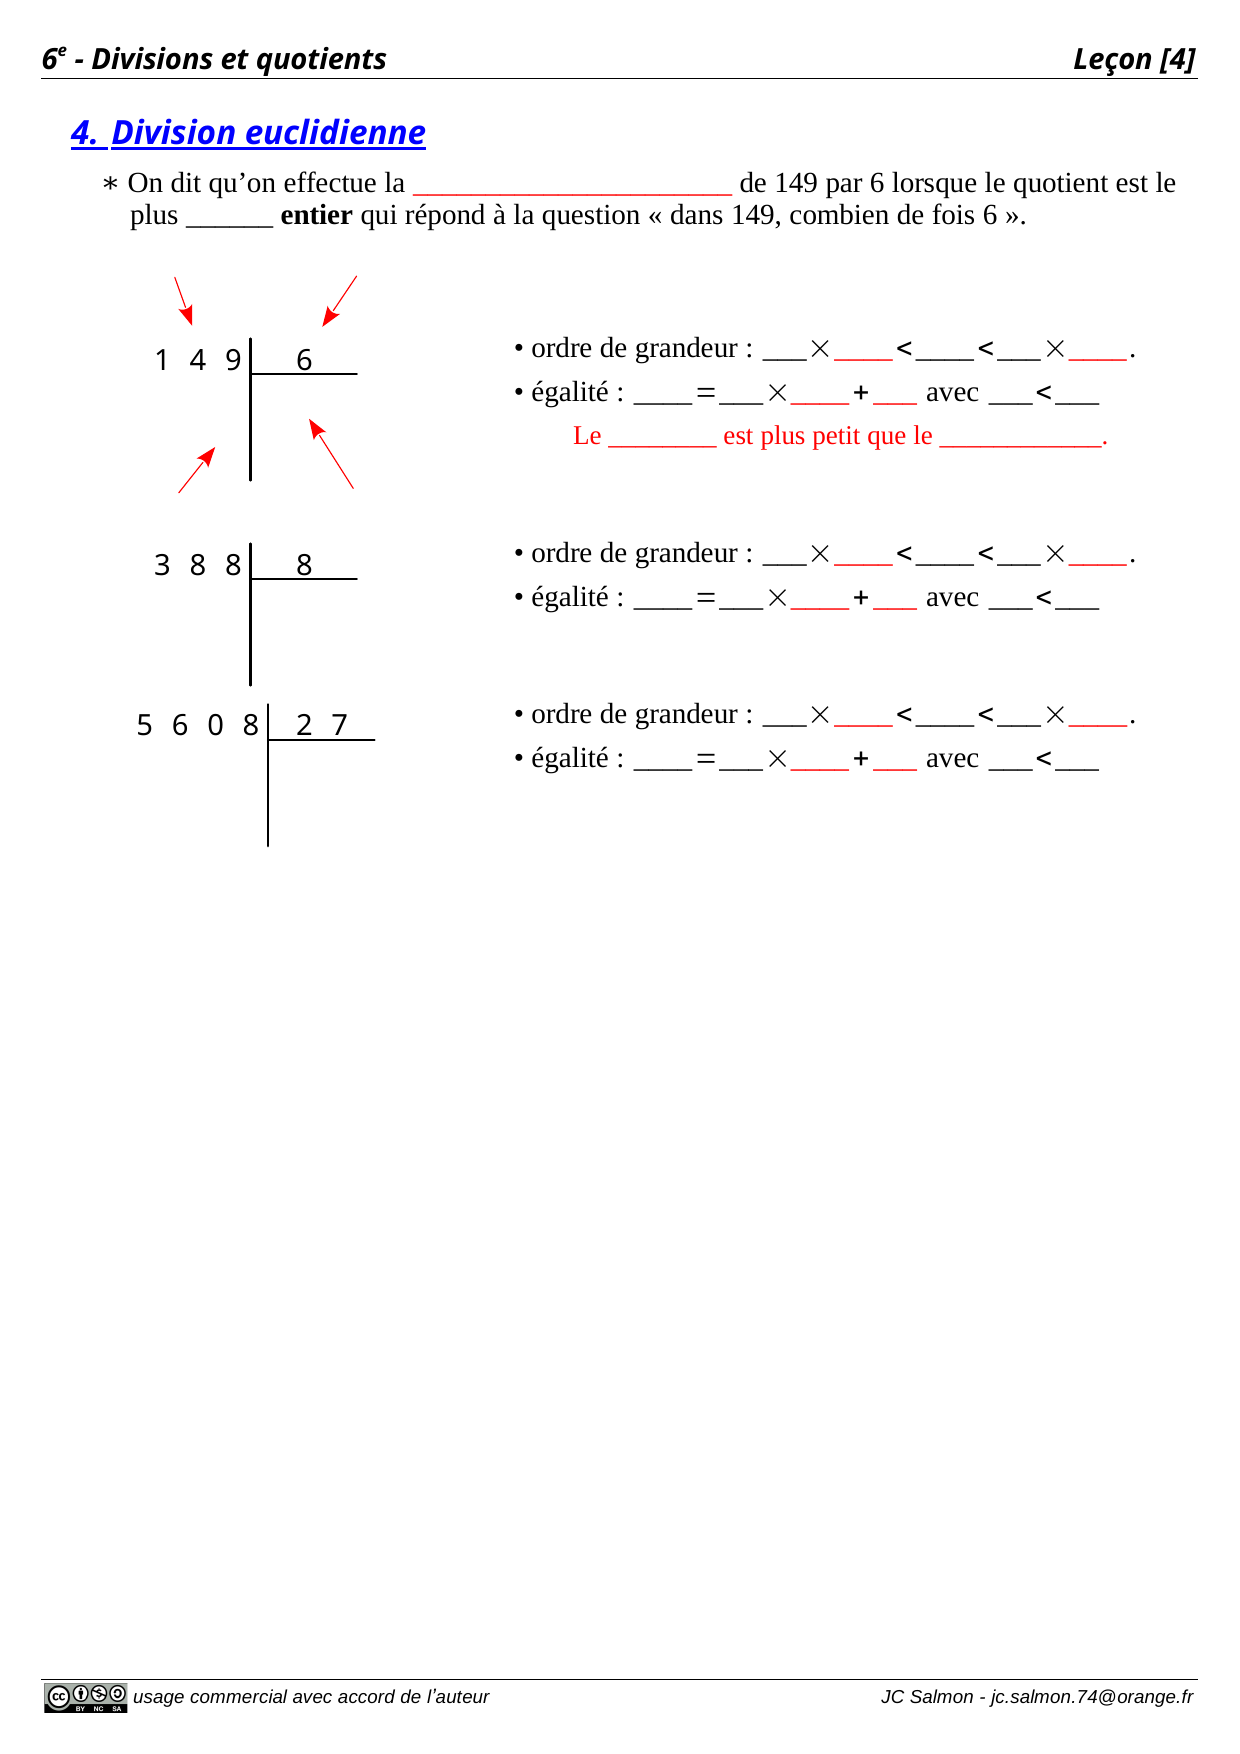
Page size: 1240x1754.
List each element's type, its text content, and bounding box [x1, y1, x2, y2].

table_cell • ordre de grandeur : . • égalité : avec [455, 686, 1198, 846]
table_cell • ordre de grandeur : . • égalité : avec [455, 525, 1198, 686]
picture [44, 1683, 128, 1713]
text 4. Division euclidienne [71, 108, 1198, 154]
table_header [41, 231, 455, 525]
table_cell [41, 525, 455, 686]
text ∗ On dit qu’on effectue la ______________________ de 149 par 6 lorsque le quotient est le plus ______ entier qui répond à la question « dans 149, combien de fois 6 ». [100, 166, 1198, 231]
table_cell [41, 686, 455, 846]
table_header • ordre de grandeur : . • égalité : avec Le ________ est plus petit que le ____________. [455, 231, 1198, 525]
